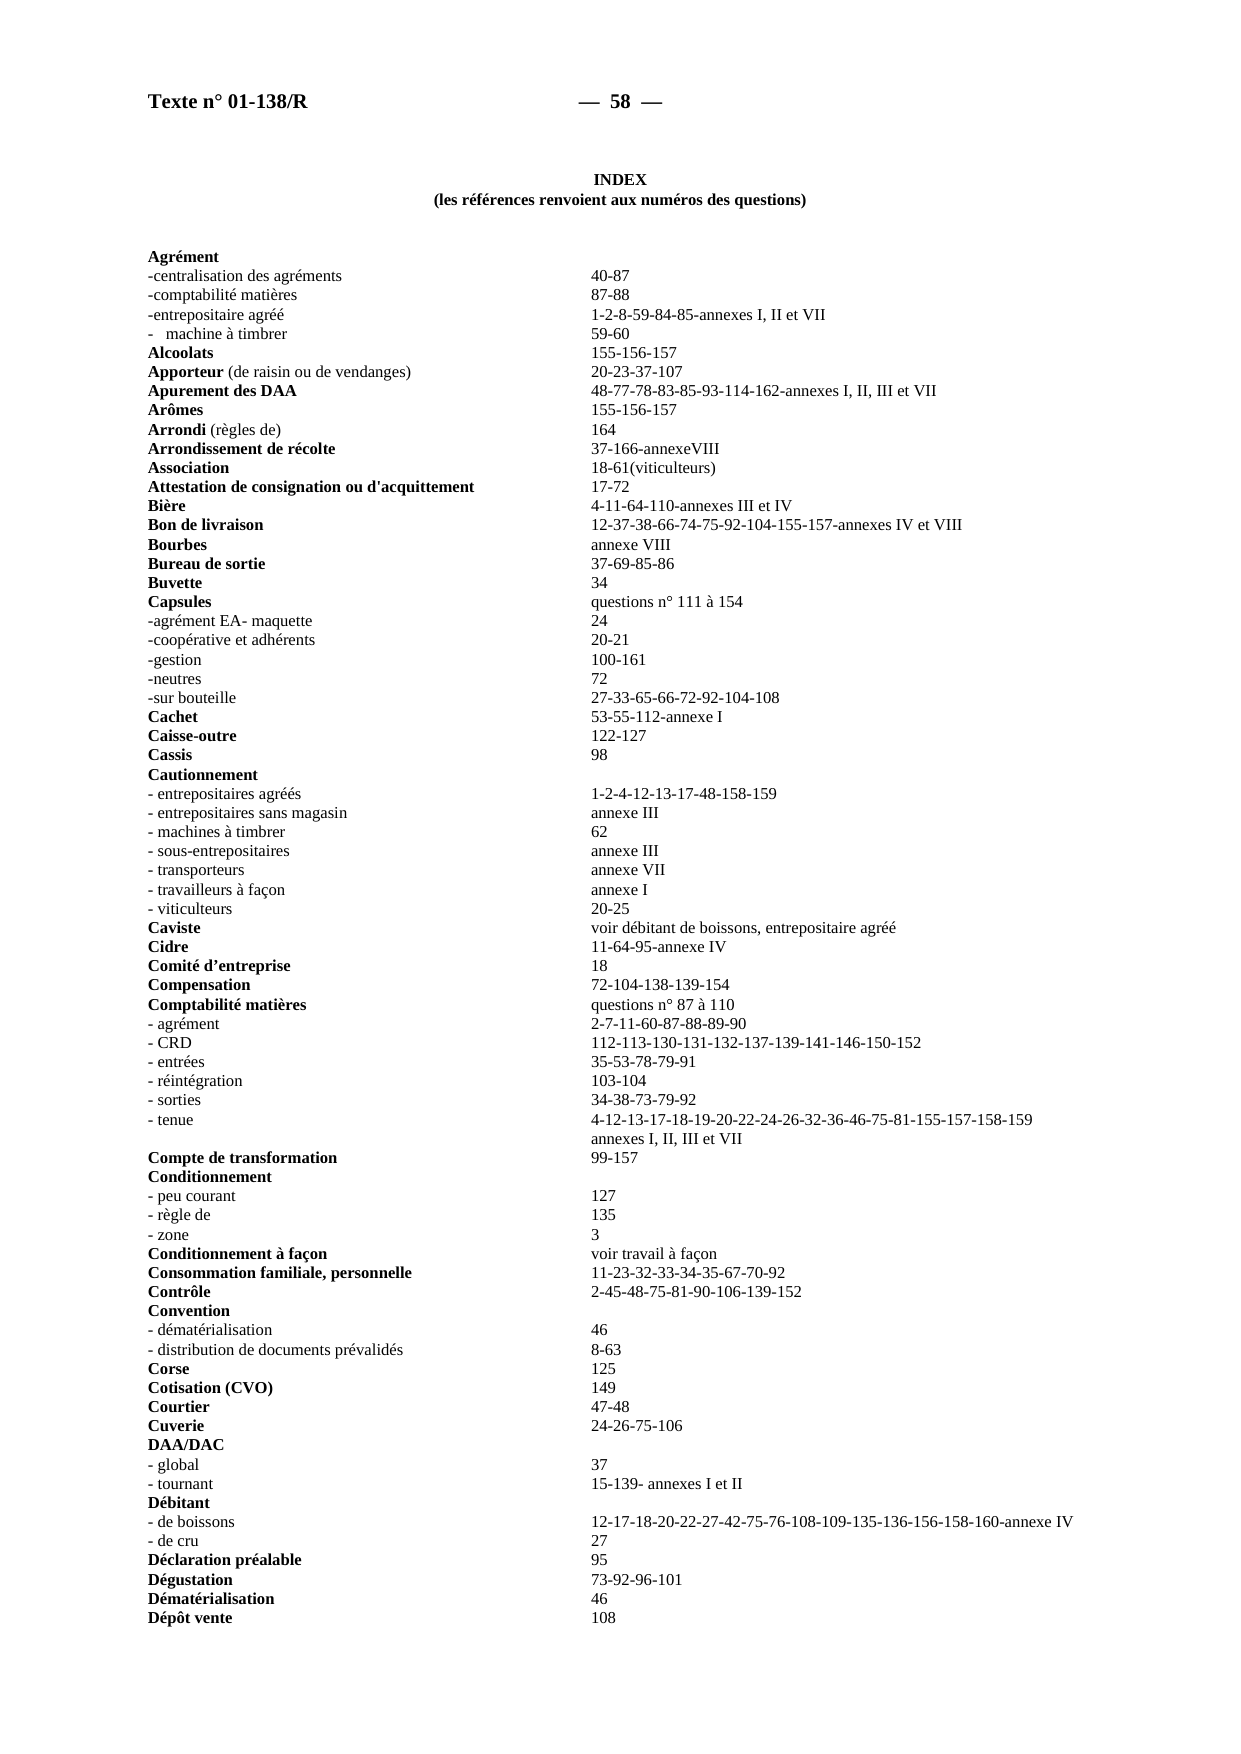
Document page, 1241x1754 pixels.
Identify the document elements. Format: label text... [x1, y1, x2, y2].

text - peu courant 127 [148, 1186, 1092, 1205]
text INDEX [148, 170, 1093, 189]
text Association 18-61(viticulteurs) [148, 458, 1092, 477]
text Capsules questions n° 111 à 154 [148, 592, 1092, 611]
text Alcoolats 155-156-157 [148, 343, 1092, 362]
list centralisation des agréments 40-87 [148, 266, 1092, 285]
text - agrément 2-7-11-60-87-88-89-90 [148, 1013, 1092, 1033]
text - tenue 4-12-13-17-18-19-20-22-24-26-32-36-46-75-81-155-157-158-159 [148, 1109, 1092, 1128]
list coopérative et adhérents 20-21 [148, 630, 1092, 649]
text - de cru 27 [148, 1531, 1092, 1550]
text - viticulteurs 20-25 [148, 898, 1092, 918]
text Conditionnement à façon voir travail à façon [148, 1243, 1092, 1263]
subtitle Buvette 34 [148, 573, 1092, 592]
list gestion 100-161 [148, 649, 1092, 668]
text - machine à timbrer 59-60 [148, 323, 1092, 343]
text Dématérialisation 46 [148, 1588, 1092, 1608]
text - travailleurs à façon annexe I [148, 879, 1092, 898]
subtitle Dépôt vente 108 [148, 1608, 1092, 1627]
text - de boissons 12-17-18-20-22-27-42-75-76-108-109-135-136-156-158-160-annexe IV [148, 1512, 1092, 1531]
text Bourbes annexe VIII [148, 534, 1092, 553]
text Bon de livraison 12-37-38-66-74-75-92-104-155-157-annexes IV et VIII [148, 515, 1092, 534]
text - règle de 135 [148, 1205, 1092, 1224]
text - machines à timbrer 62 [148, 822, 1092, 841]
list neutres 72 [148, 668, 1092, 688]
text Bière 4-11-64-110-annexes III et IV [148, 496, 1092, 515]
subtitle Contrôle 2-45-48-75-81-90-106-139-152 [148, 1282, 1092, 1301]
text Cidre 11-64-95-annexe IV [148, 937, 1092, 956]
text Dégustation 73-92-96-101 [148, 1569, 1092, 1588]
subtitle Débitant [148, 1493, 1092, 1512]
subtitle - sorties 34-38-73-79-92 [148, 1090, 1092, 1109]
list agrément EA- maquette 24 [148, 611, 1092, 630]
subtitle Cassis 98 [148, 745, 1092, 764]
text - sous-entrepositaires annexe III [148, 841, 1092, 860]
text Déclaration préalable 95 [148, 1550, 1092, 1569]
subtitle Comptabilité matières questions n° 87 à 110 [148, 994, 1092, 1013]
text Compte de transformation 99-157 [148, 1148, 1092, 1167]
text - dématérialisation 46 [148, 1320, 1092, 1339]
text - zone 3 [148, 1224, 1092, 1243]
text - CRD 112-113-130-131-132-137-139-141-146-150-152 [148, 1033, 1092, 1052]
text Apurement des DAA 48-77-78-83-85-93-114-162-annexes I, II, III et VII [148, 381, 1092, 400]
subtitle Cautionnement [148, 764, 1092, 783]
list entrepositaire agréé 1-2-8-59-84-85-annexes I, II et VII [148, 304, 1092, 323]
list sur bouteille 27-33-65-66-72-92-104-108 [148, 688, 1092, 707]
text Cachet 53-55-112-annexe I [148, 707, 1092, 726]
text - distribution de documents prévalidés 8-63 [148, 1339, 1092, 1358]
subtitle Caviste voir débitant de boissons, entrepositaire agréé [148, 918, 1092, 937]
text (les références renvoient aux numéros des questions) [148, 189, 1093, 208]
text Arômes 155-156-157 [148, 400, 1092, 419]
text - transporteurs annexe VII [148, 860, 1092, 879]
text Agrément [148, 247, 1092, 266]
text Cotisation (CVO) 149 [148, 1378, 1092, 1397]
text Apporteur (de raisin ou de vendanges) 20-23-37-107 [148, 362, 1092, 381]
text Conditionnement [148, 1167, 1092, 1186]
text Compensation 72-104-138-139-154 [148, 975, 1092, 994]
text Bureau de sortie 37-69-85-86 [148, 553, 1092, 573]
text Courtier 47-48 [148, 1397, 1092, 1416]
subtitle - entrées 35-53-78-79-91 [148, 1052, 1092, 1071]
text - entrepositaires sans magasin annexe III [148, 803, 1092, 822]
text - tournant 15-139- annexes I et II [148, 1473, 1092, 1493]
text Arrondi (règles de) 164 [148, 419, 1092, 438]
text - global 37 [148, 1454, 1092, 1473]
text Arrondissement de récolte 37-166-annexeVIII [148, 438, 1092, 458]
text DAA/DAC [148, 1435, 1092, 1454]
text Attestation de consignation ou d'acquittement 17-72 [148, 477, 1092, 496]
text Cuverie 24-26-75-106 [148, 1416, 1092, 1435]
subtitle Corse 125 [148, 1358, 1092, 1378]
text Comité d’entreprise 18 [148, 956, 1092, 975]
text - réintégration 103-104 [148, 1071, 1092, 1090]
subtitle Consommation familiale, personnelle 11-23-32-33-34-35-67-70-92 [148, 1263, 1092, 1282]
text Caisse-outre 122-127 [148, 726, 1092, 745]
text Convention [148, 1301, 1092, 1320]
list comptabilité matières 87-88 [148, 285, 1092, 304]
text annexes I, II, III et VII [148, 1128, 1092, 1148]
text - entrepositaires agréés 1-2-4-12-13-17-48-158-159 [148, 783, 1092, 803]
